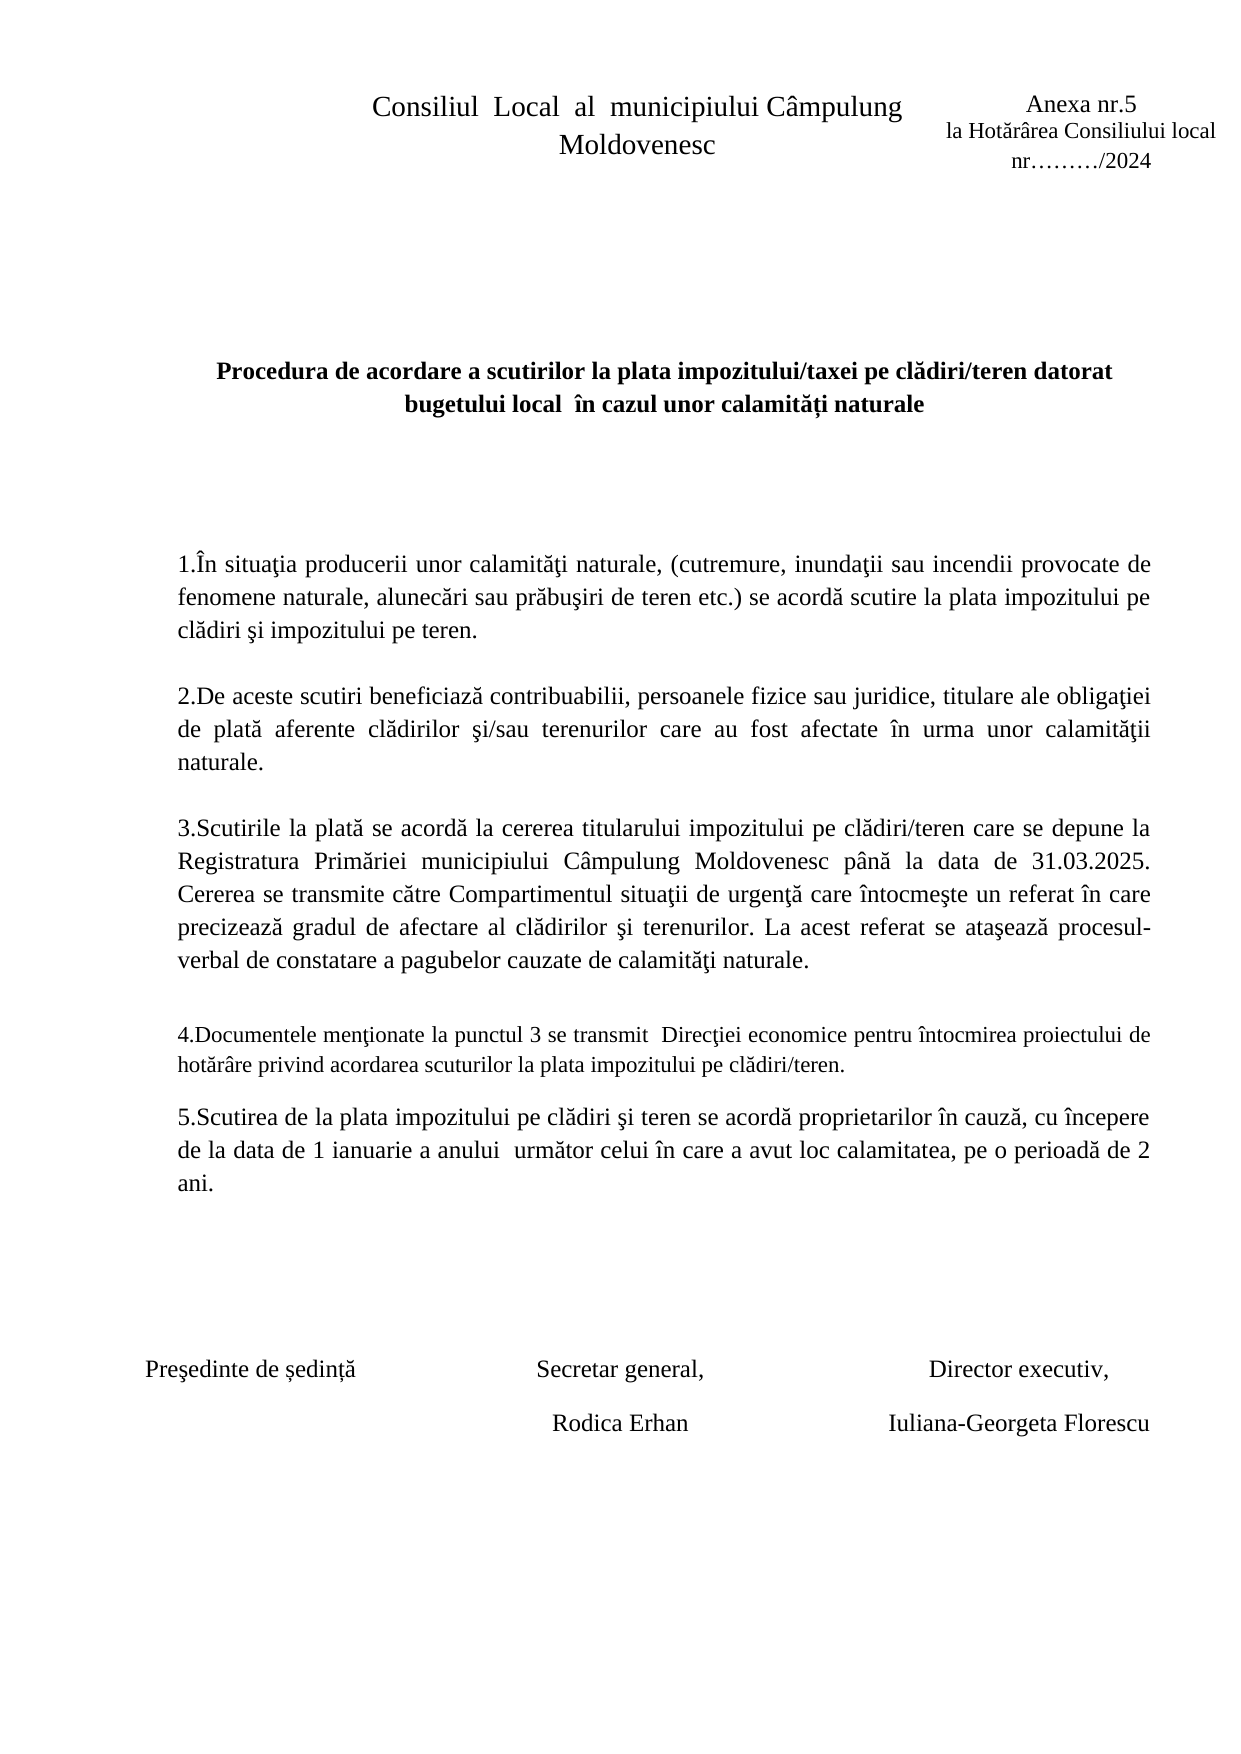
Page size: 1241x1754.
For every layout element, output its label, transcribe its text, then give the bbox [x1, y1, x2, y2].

text Procedura de acordare a scutirilor la plata impozitului/taxei pe clădiri/teren datorat bugetului local în cazul unor calamități naturale [177, 356, 1152, 417]
table_header [1181, 1354, 1240, 1546]
text 4.Documentele menţionate la punctul 3 se transmit Direcţiei economice pentru întocmirea proiectului de hotărâre privind acordarea scuturilor la plata impozitului pe clădiri/teren. [177, 1021, 1152, 1077]
table_header Secretar general, Rodica Erhan [384, 1354, 856, 1546]
table_header [193, 89, 344, 250]
text 5.Scutirea de la plata impozitului pe clădiri şi teren se acordă proprietarilor în cauză, cu începere de la data de 1 ianuarie a anului următor celui în care a avut loc calamitatea, pe o perioadă de 2 ani. [177, 1102, 1152, 1197]
table_header Anexa nr.5 la Hotărârea Consiliului local nr………/2024 [930, 89, 1232, 250]
text 1.În situaţia producerii unor calamităţi naturale, (cutremure, inundaţii sau incendii provocate de fenomene naturale, alunecări sau prăbuşiri de teren etc.) se acordă scutire la plata impozitului pe clădiri şi impozitului pe teren. [177, 549, 1152, 643]
text 3.Scutirile la plată se acordă la cererea titularului impozitului pe clădiri/teren care se depune la Registratura Primăriei municipiului Câmpulung Moldovenesc până la data de 31.03.2025. Cererea se transmite către Compartimentul situaţii de urgenţă care întocmeşte un referat în care precizează gradul de afectare al clădirilor şi terenurilor. La acest referat se ataşează procesul-verbal de constatare a pagubelor cauzate de calamităţi naturale. [177, 813, 1152, 974]
table_header Director executiv, Iuliana-Georgeta Florescu [856, 1354, 1181, 1546]
text 2.De aceste scutiri beneficiază contribuabilii, persoanele fizice sau juridice, titulare ale obligaţiei de plată aferente clădirilor şi/sau terenurilor care au fost afectate în urma unor calamităţii naturale. [177, 681, 1152, 776]
table_header Preşedinte de ședință [134, 1354, 384, 1546]
table_header Consiliul Local al municipiului Câmpulung Moldovenesc [344, 89, 930, 250]
